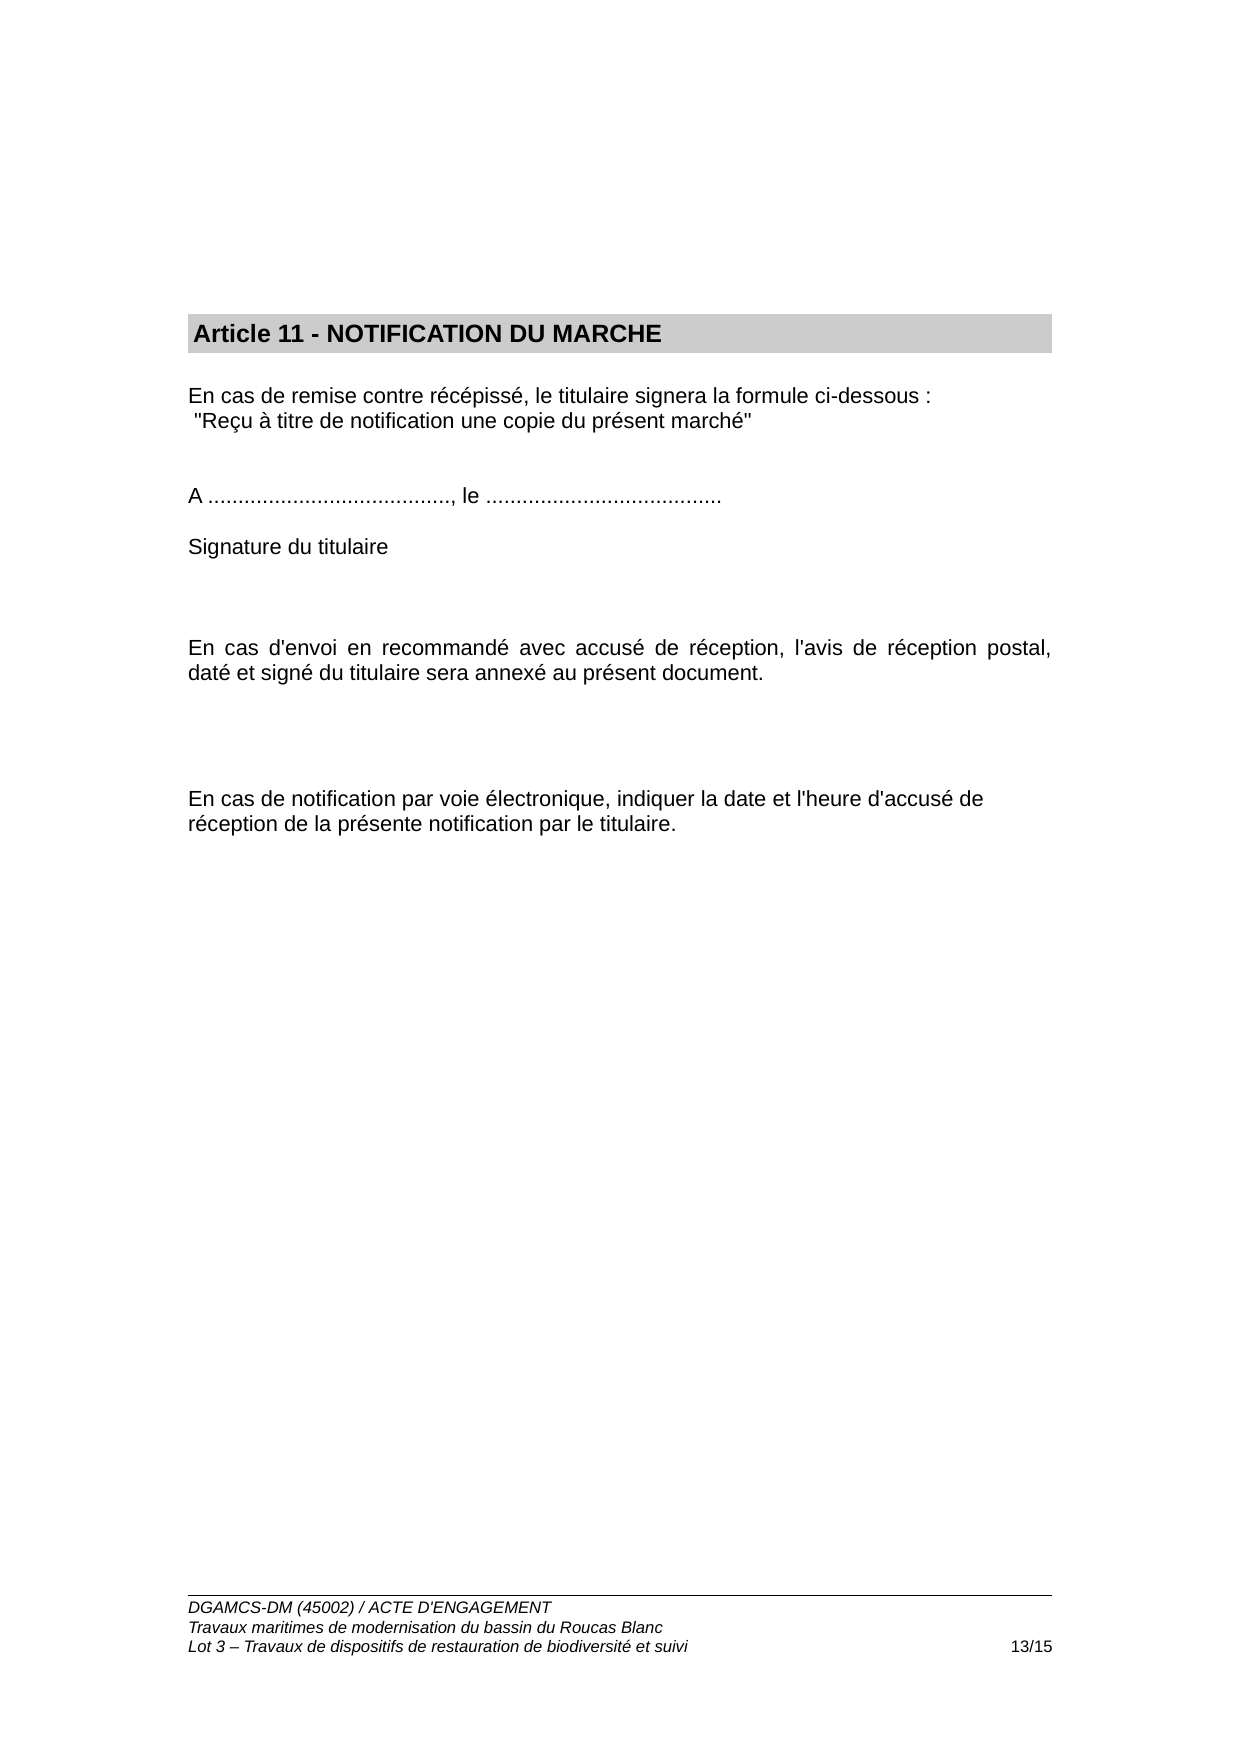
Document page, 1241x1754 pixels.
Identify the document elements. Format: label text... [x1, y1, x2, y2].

text En cas de notification par voie électronique, indiquer la date et l'heure d'accusé de réception de la présente notification par le titulaire. [188, 786, 1052, 836]
text Signature du titulaire [188, 534, 1052, 559]
text En cas de remise contre récépissé, le titulaire signera la formule ci-dessous : [188, 382, 1052, 408]
text En cas d'envoi en recommandé avec accusé de réception, l'avis de réception postal, daté et signé du titulaire sera annexé au présent document. [188, 634, 1052, 685]
subtitle NOTIFICATION DU MARCHE [190, 316, 1050, 351]
text "Reçu à titre de notification une copie du présent marché" [188, 408, 1052, 433]
text A ........................................, le ....................................... [188, 483, 1052, 508]
